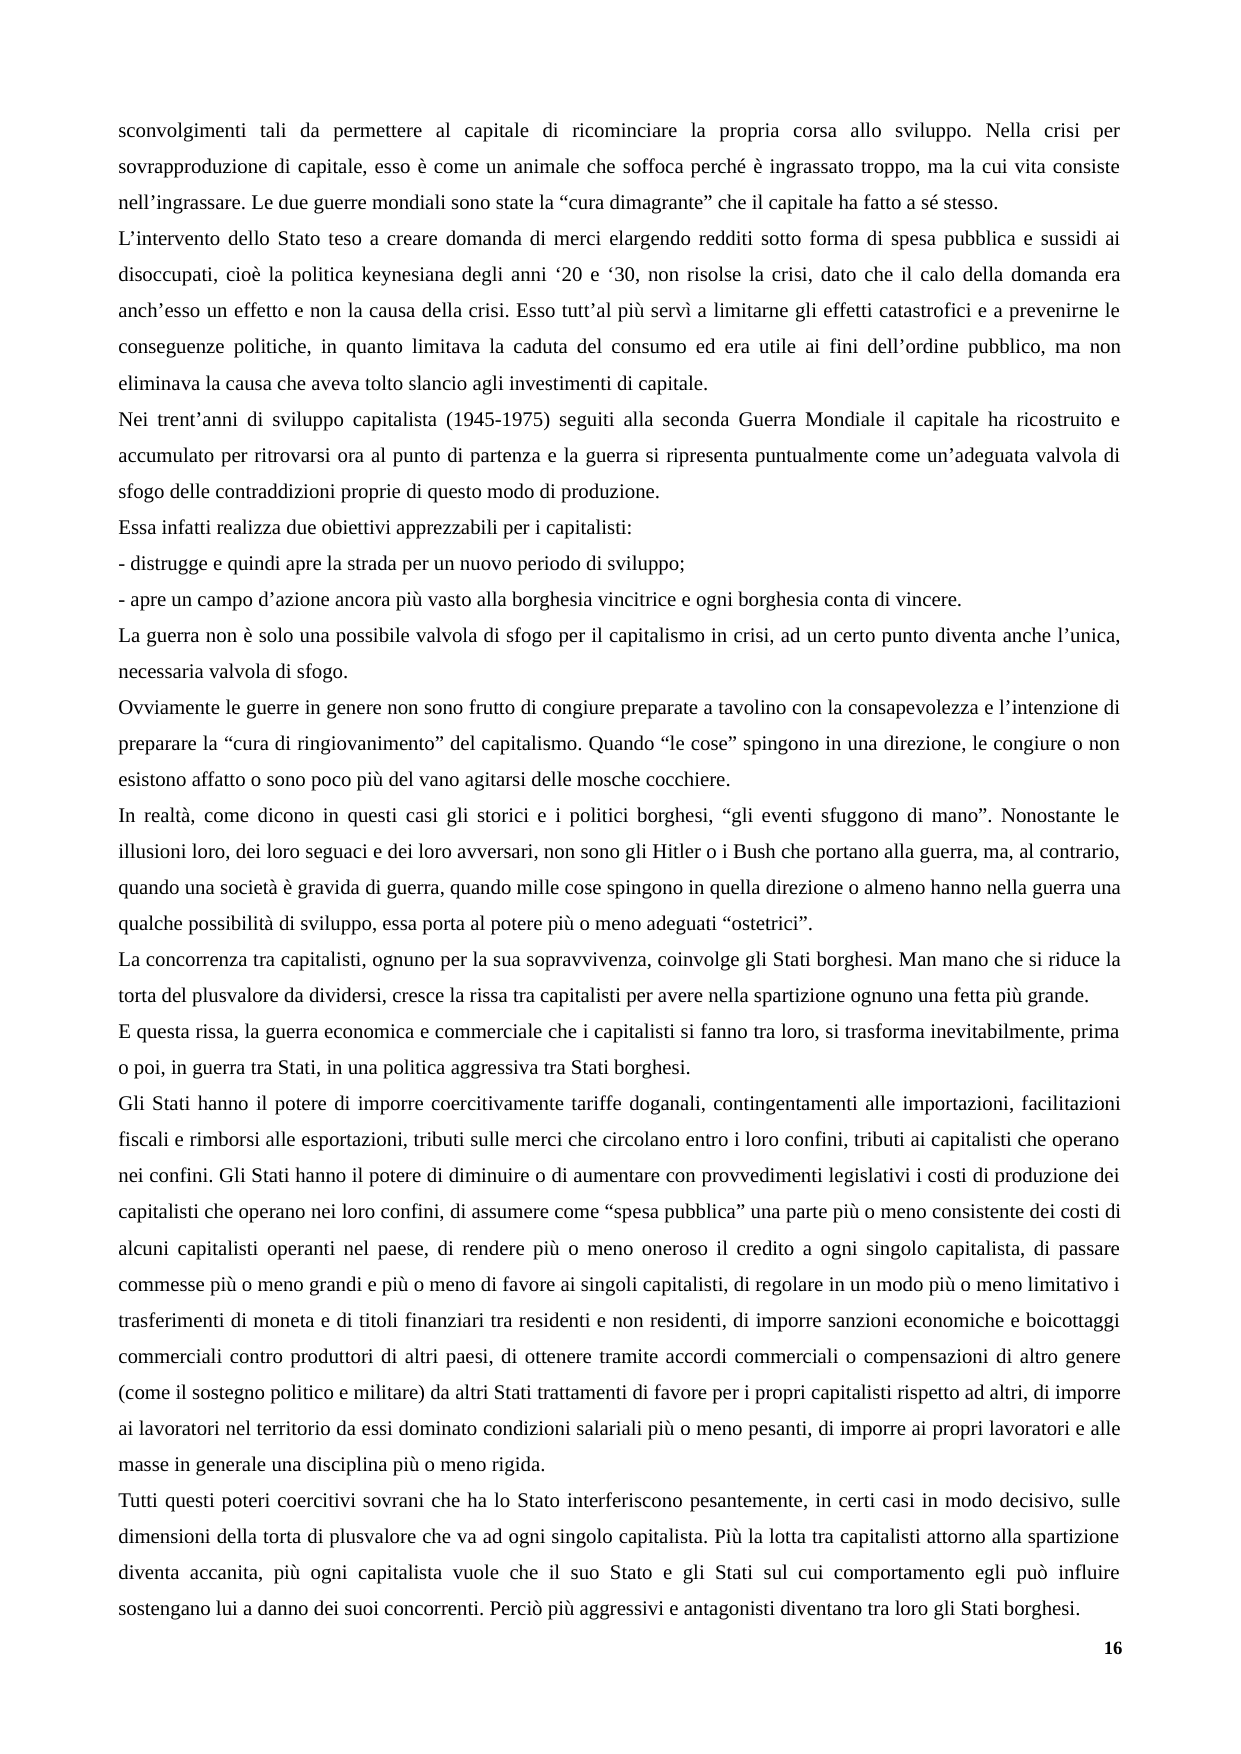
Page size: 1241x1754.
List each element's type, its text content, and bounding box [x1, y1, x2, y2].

text Nei trent’anni di sviluppo capitalista (1945-1975) seguiti alla seconda Guerra Mondiale il capitale ha ricostruito e accumulato per ritrovarsi ora al punto di partenza e la guerra si ripresenta puntualmente come un’adeguata valvola di sfogo delle contraddizioni proprie di questo modo di produzione. [118, 406, 1122, 503]
text La guerra non è solo una possibile valvola di sfogo per il capitalismo in crisi, ad un certo punto diventa anche l’unica, necessaria valvola di sfogo. [118, 623, 1122, 683]
text Tutti questi poteri coercitivi sovrani che ha lo Stato interferiscono pesantemente, in certi casi in modo decisivo, sulle dimensioni della torta di plusvalore che va ad ogni singolo capitalista. Più la lotta tra capitalisti attorno alla spartizione diventa accanita, più ogni capitalista vuole che il suo Stato e gli Stati sul cui comportamento egli può influire sostengano lui a danno dei suoi concorrenti. Perciò più aggressivi e antagonisti diventano tra loro gli Stati borghesi. [118, 1488, 1122, 1620]
text Gli Stati hanno il potere di imporre coercitivamente tariffe doganali, contingentamenti alle importazioni, facilitazioni fiscali e rimborsi alle esportazioni, tributi sulle merci che circolano entro i loro confini, tributi ai capitalisti che operano nei confini. Gli Stati hanno il potere di diminuire o di aumentare con provvedimenti legislativi i costi di produzione dei capitalisti che operano nei loro confini, di assumere come “spesa pubblica” una parte più o meno consistente dei costi di alcuni capitalisti operanti nel paese, di rendere più o meno oneroso il credito a ogni singolo capitalista, di passare commesse più o meno grandi e più o meno di favore ai singoli capitalisti, di regolare in un modo più o meno limitativo i trasferimenti di moneta e di titoli finanziari tra residenti e non residenti, di imporre sanzioni economiche e boicottaggi commerciali contro produttori di altri paesi, di ottenere tramite accordi commerciali o compensazioni di altro genere (come il sostegno politico e militare) da altri Stati trattamenti di favore per i propri capitalisti rispetto ad altri, di imporre ai lavoratori nel territorio da essi dominato condizioni salariali più o meno pesanti, di imporre ai propri lavoratori e alle masse in generale una disciplina più o meno rigida. [118, 1091, 1122, 1476]
text In realtà, come dicono in questi casi gli storici e i politici borghesi, “gli eventi sfuggono di mano”. Nonostante le illusioni loro, dei loro seguaci e dei loro avversari, non sono gli Hitler o i Bush che portano alla guerra, ma, al contrario, quando una società è gravida di guerra, quando mille cose spingono in quella direzione o almeno hanno nella guerra una qualche possibilità di sviluppo, essa porta al potere più o meno adeguati “ostetrici”. [118, 803, 1122, 935]
text L’intervento dello Stato teso a creare domanda di merci elargendo redditi sotto forma di spesa pubblica e sussidi ai disoccupati, cioè la politica keynesiana degli anni ‘20 e ‘30, non risolse la crisi, dato che il calo della domanda era anch’esso un effetto e non la causa della crisi. Esso tutt’al più servì a limitarne gli effetti catastrofici e a prevenirne le conseguenze politiche, in quanto limitava la caduta del consumo ed era utile ai fini dell’ordine pubblico, ma non eliminava la causa che aveva tolto slancio agli investimenti di capitale. [118, 226, 1122, 394]
text Ovviamente le guerre in genere non sono frutto di congiure preparate a tavolino con la consapevolezza e l’intenzione di preparare la “cura di ringiovanimento” del capitalismo. Quando “le cose” spingono in una direzione, le congiure o non esistono affatto o sono poco più del vano agitarsi delle mosche cocchiere. [118, 695, 1122, 791]
text E questa rissa, la guerra economica e commerciale che i capitalisti si fanno tra loro, si trasforma inevitabilmente, prima o poi, in guerra tra Stati, in una politica aggressiva tra Stati borghesi. [118, 1019, 1122, 1079]
text - apre un campo d’azione ancora più vasto alla borghesia vincitrice e ogni borghesia conta di vincere. [118, 587, 1122, 611]
text sconvolgimenti tali da permettere al capitale di ricominciare la propria corsa allo sviluppo. Nella crisi per sovrapproduzione di capitale, esso è come un animale che soffoca perché è ingrassato troppo, ma la cui vita consiste nell’ingrassare. Le due guerre mondiali sono state la “cura dimagrante” che il capitale ha fatto a sé stesso. [118, 118, 1122, 214]
text La concorrenza tra capitalisti, ognuno per la sua sopravvivenza, coinvolge gli Stati borghesi. Man mano che si riduce la torta del plusvalore da dividersi, cresce la rissa tra capitalisti per avere nella spartizione ognuno una fetta più grande. [118, 947, 1122, 1007]
text - distrugge e quindi apre la strada per un nuovo periodo di sviluppo; [118, 551, 1122, 575]
text Essa infatti realizza due obiettivi apprezzabili per i capitalisti: [118, 514, 1122, 539]
